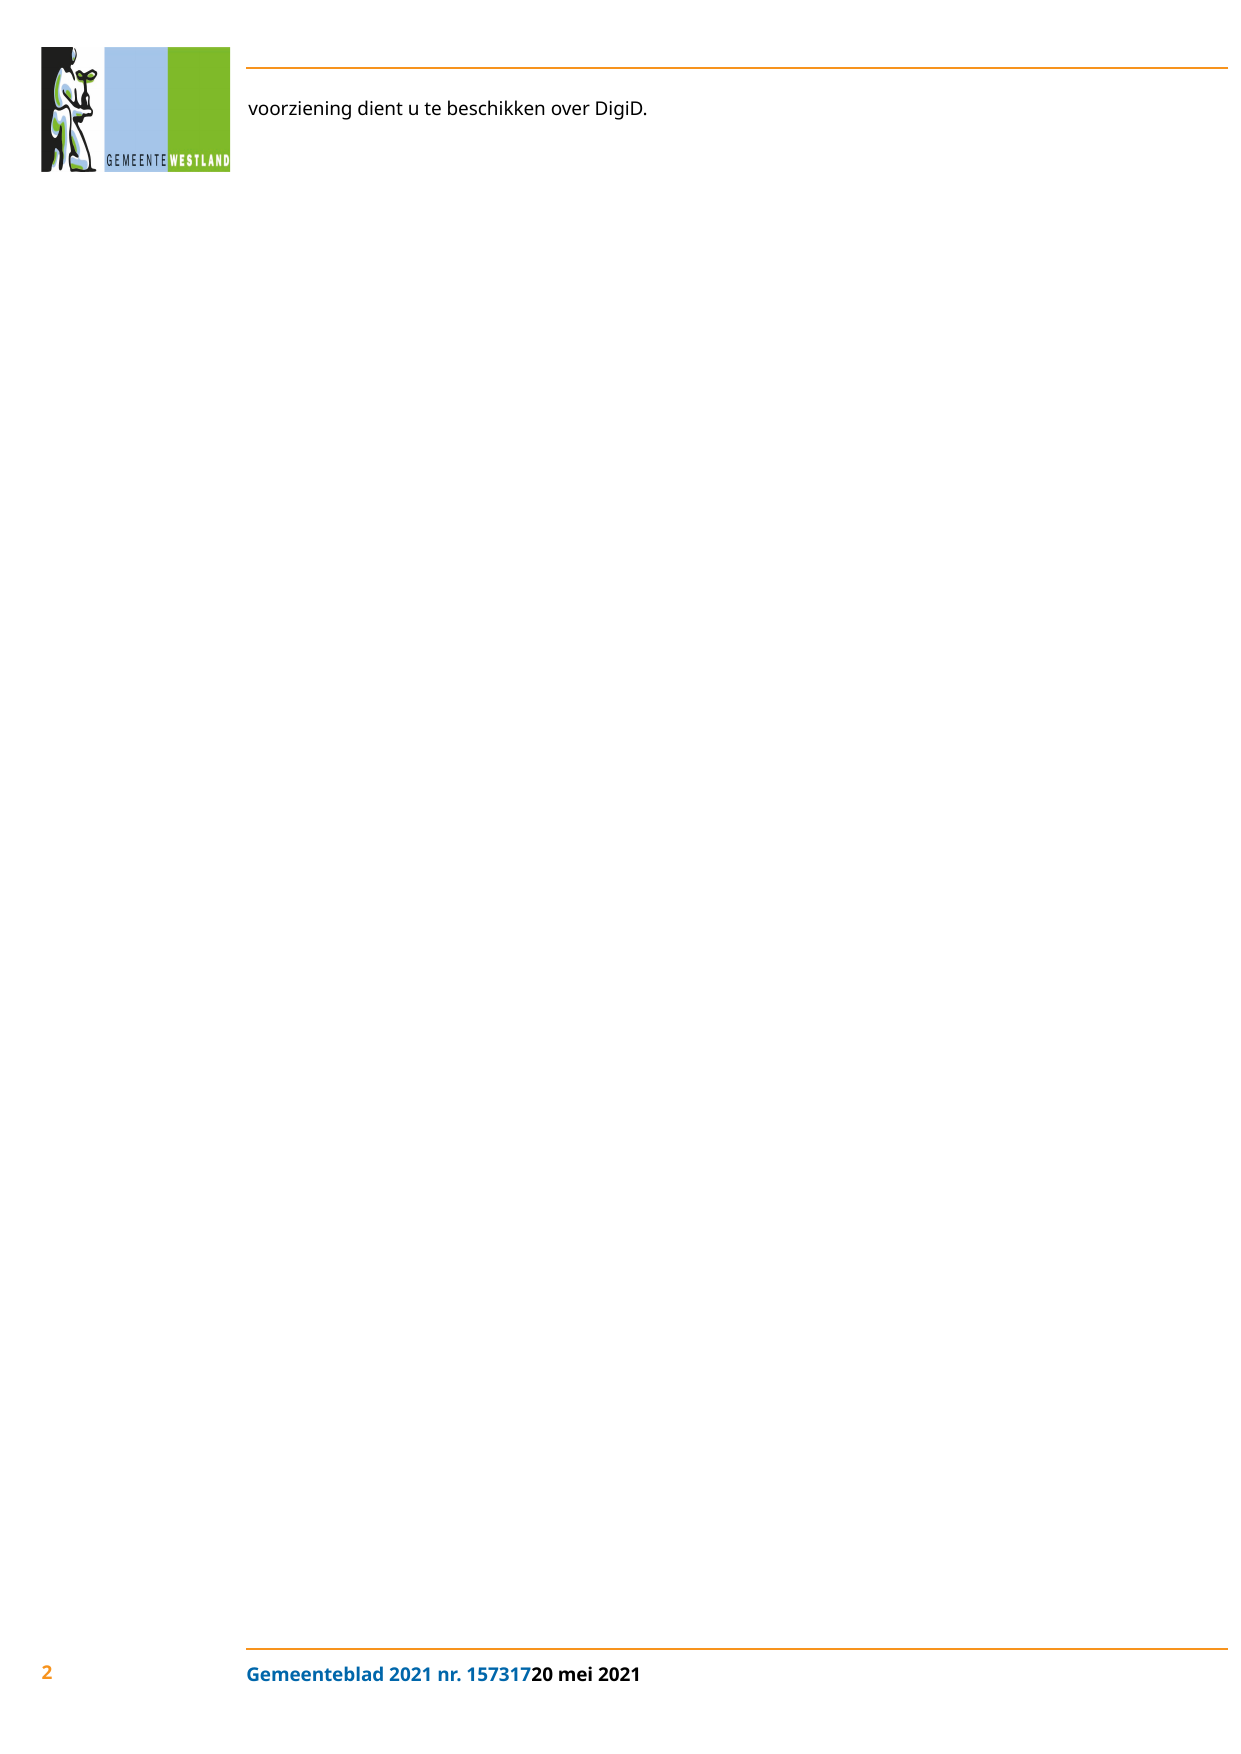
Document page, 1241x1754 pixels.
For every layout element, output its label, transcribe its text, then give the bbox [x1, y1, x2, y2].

text voorziening dient u te beschikken over DigiD. [248, 95, 1152, 121]
picture [41, 47, 231, 172]
